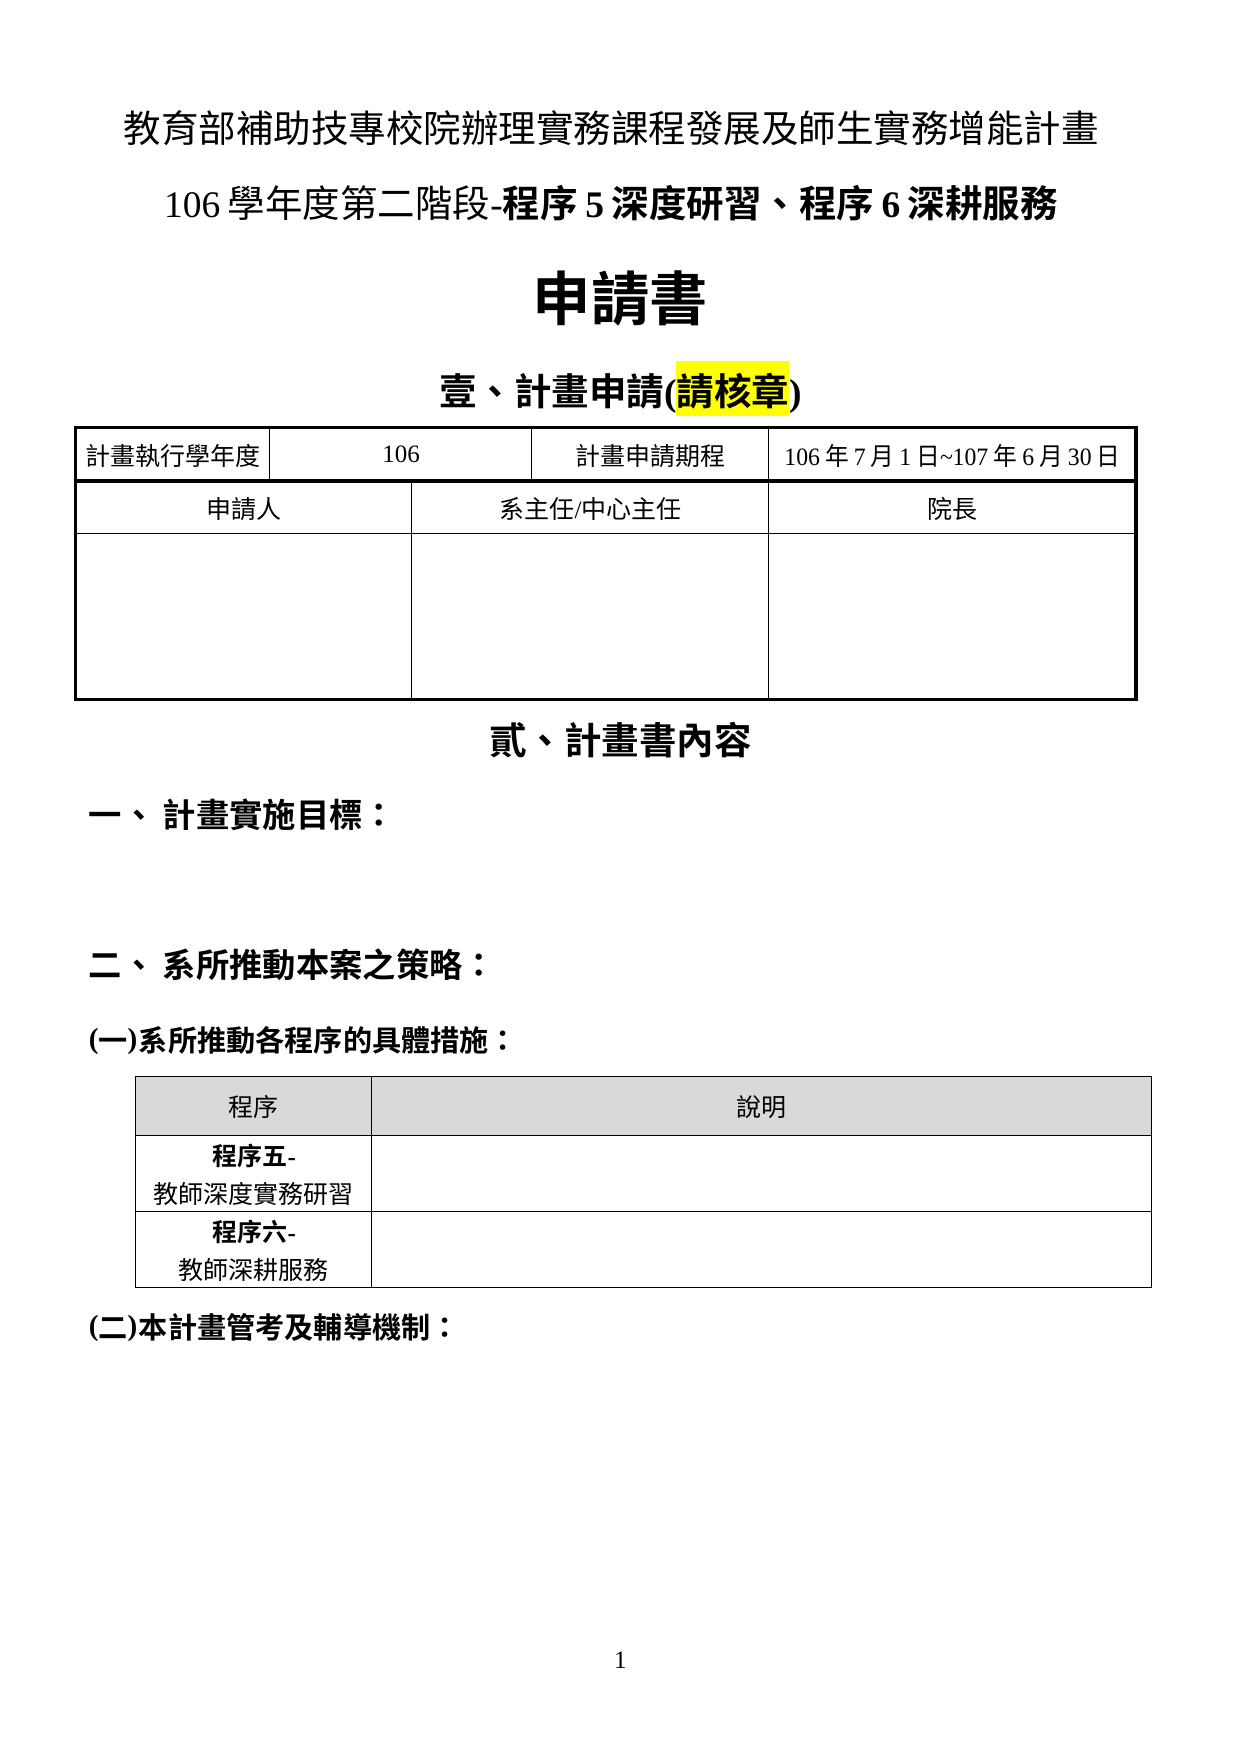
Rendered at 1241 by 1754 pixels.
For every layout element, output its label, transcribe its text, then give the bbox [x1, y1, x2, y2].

table_cell [769, 534, 1134, 698]
list 系所推動本案之策略： [89, 926, 1152, 1001]
table_cell 程序六- 教師深耕服務 [136, 1212, 371, 1287]
table_cell 程序五- 教師深度實務研習 [136, 1136, 371, 1211]
table_cell [412, 534, 768, 698]
table_header 說明 [372, 1077, 1151, 1135]
table_cell [77, 534, 411, 698]
table_header 計畫執行學年度 [77, 429, 269, 479]
list 系所推動各程序的具體措施： [89, 1001, 1152, 1076]
table_cell 申請人 [77, 483, 411, 532]
list 計畫實施目標： [89, 776, 1152, 851]
table_header 106年7月1日~107年6月30日 [769, 429, 1134, 479]
text 106學年度第二階段-程序5深度研習、程序6深耕服務 [70, 164, 1152, 239]
table_header 程序 [136, 1077, 371, 1135]
text 教育部補助技專校院辦理實務課程發展及師生實務增能計畫 [70, 89, 1152, 164]
list 本計畫管考及輔導機制： [89, 1288, 1152, 1363]
text 壹、計畫申請(請核章) [89, 351, 1152, 426]
text 申請書 [89, 239, 1152, 351]
table_header 計畫申請期程 [532, 429, 768, 479]
table_cell [372, 1212, 1151, 1287]
text 貳、計畫書內容 [89, 701, 1152, 776]
table_cell [372, 1136, 1151, 1211]
table_header 106 [270, 429, 531, 479]
table_cell 系主任/中心主任 [412, 483, 768, 532]
table_cell 院長 [769, 483, 1134, 532]
